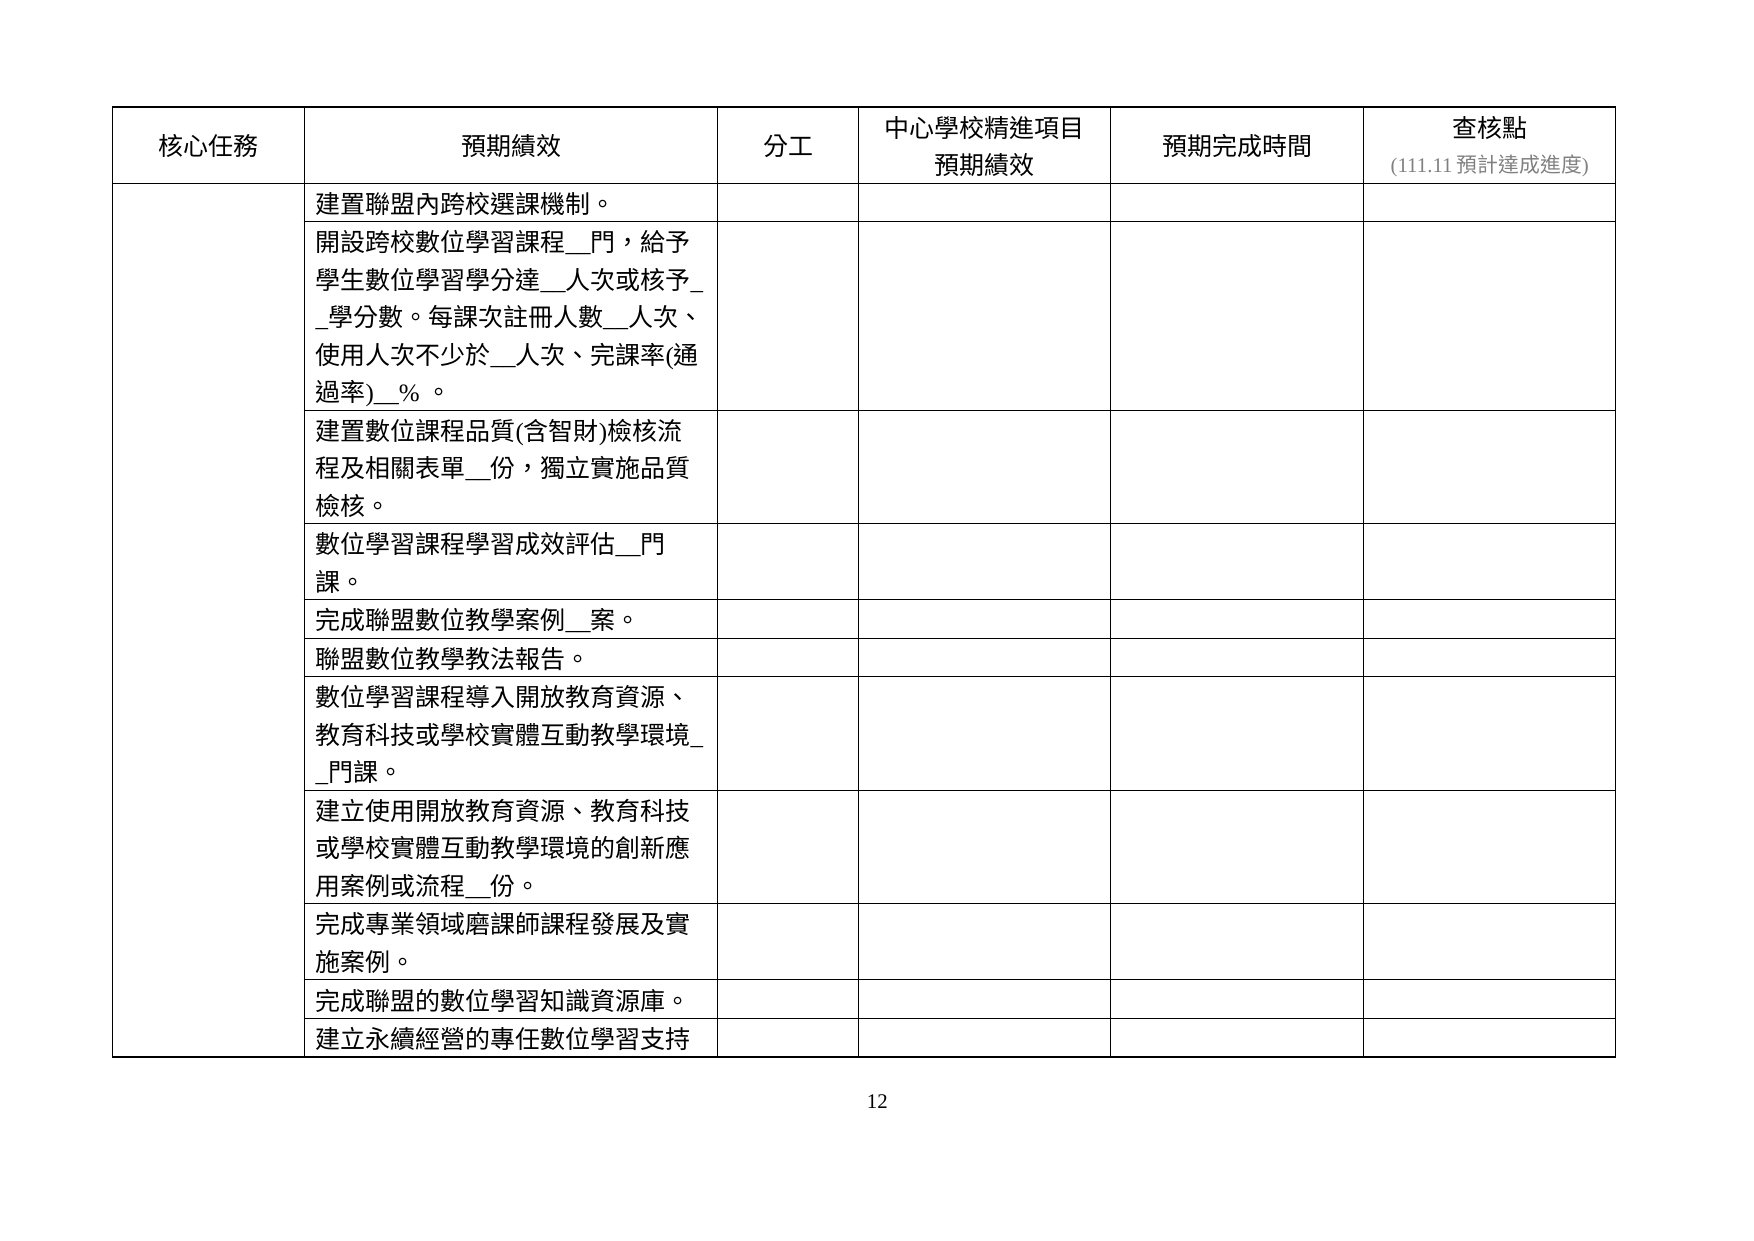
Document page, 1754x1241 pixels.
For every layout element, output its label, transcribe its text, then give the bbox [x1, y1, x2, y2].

table_cell 建立使用開放教育資源、教育科技或學校實體互動教學環境的創新應用案例或流程__份。 [305, 791, 717, 903]
table_header 中心學校精進項目 預期績效 [859, 108, 1110, 182]
table_cell 建立永續經營的專任數位學習支持 [305, 1019, 717, 1056]
table_cell [1111, 411, 1363, 523]
table_cell [859, 222, 1110, 409]
table_cell 完成聯盟數位教學案例__案。 [305, 600, 717, 638]
table_header 預期完成時間 [1111, 108, 1363, 182]
table_cell [1364, 411, 1615, 523]
table_cell [1111, 639, 1363, 676]
table_cell [718, 677, 858, 790]
table_cell [1364, 524, 1615, 599]
table_cell [1364, 677, 1615, 790]
table_cell 聯盟數位教學教法報告。 [305, 639, 717, 676]
table_cell [718, 791, 858, 903]
table_cell [718, 411, 858, 523]
table_cell [859, 1019, 1110, 1056]
table_cell [1111, 904, 1363, 979]
table_cell [859, 904, 1110, 979]
table_cell [1111, 524, 1363, 599]
table_cell [1111, 677, 1363, 790]
table_cell [859, 791, 1110, 903]
table_cell [1111, 980, 1363, 1018]
table_cell 完成專業領域磨課師課程發展及實施案例。 [305, 904, 717, 979]
table_cell 數位學習課程學習成效評估__門課。 [305, 524, 717, 599]
table_cell [1364, 600, 1615, 638]
table_cell [1364, 904, 1615, 979]
table_cell [718, 600, 858, 638]
table_cell 數位學習課程導入開放教育資源、教育科技或學校實體互動教學環境__門課。 [305, 677, 717, 790]
table_header 預期績效 [305, 108, 717, 182]
table_cell [1364, 1019, 1615, 1056]
table_cell [859, 411, 1110, 523]
table_cell [718, 222, 858, 409]
table_cell [859, 524, 1110, 599]
table_cell [1111, 1019, 1363, 1056]
table_cell [859, 184, 1110, 221]
table_cell [1364, 639, 1615, 676]
table_cell [718, 1019, 858, 1056]
table_cell [859, 600, 1110, 638]
table_cell [1364, 184, 1615, 221]
table_cell [1364, 980, 1615, 1018]
table_cell [1111, 600, 1363, 638]
table_header 分工 [718, 108, 858, 182]
table_header 查核點 (111.11預計達成進度) [1364, 108, 1615, 182]
table_cell [859, 980, 1110, 1018]
table_cell [718, 639, 858, 676]
table_cell [113, 184, 304, 1056]
table_cell [718, 980, 858, 1018]
table_cell 建置聯盟內跨校選課機制。 [305, 184, 717, 221]
table_cell [1111, 184, 1363, 221]
table_cell 完成聯盟的數位學習知識資源庫。 [305, 980, 717, 1018]
table_cell [1111, 222, 1363, 409]
table_cell [718, 524, 858, 599]
table_cell [1364, 222, 1615, 409]
table_cell [718, 904, 858, 979]
table_cell 建置數位課程品質(含智財)檢核流程及相關表單__份，獨立實施品質檢核。 [305, 411, 717, 523]
table_cell [1111, 791, 1363, 903]
table_cell [859, 677, 1110, 790]
table_cell 開設跨校數位學習課程__門，給予學生數位學習學分達__人次或核予__學分數。每課次註冊人數__人次、使用人次不少於__人次、完課率(通過率)__% 。 [305, 222, 717, 409]
table_cell [859, 639, 1110, 676]
table_header 核心任務 [113, 108, 304, 182]
table_cell [718, 184, 858, 221]
table_cell [1364, 791, 1615, 903]
